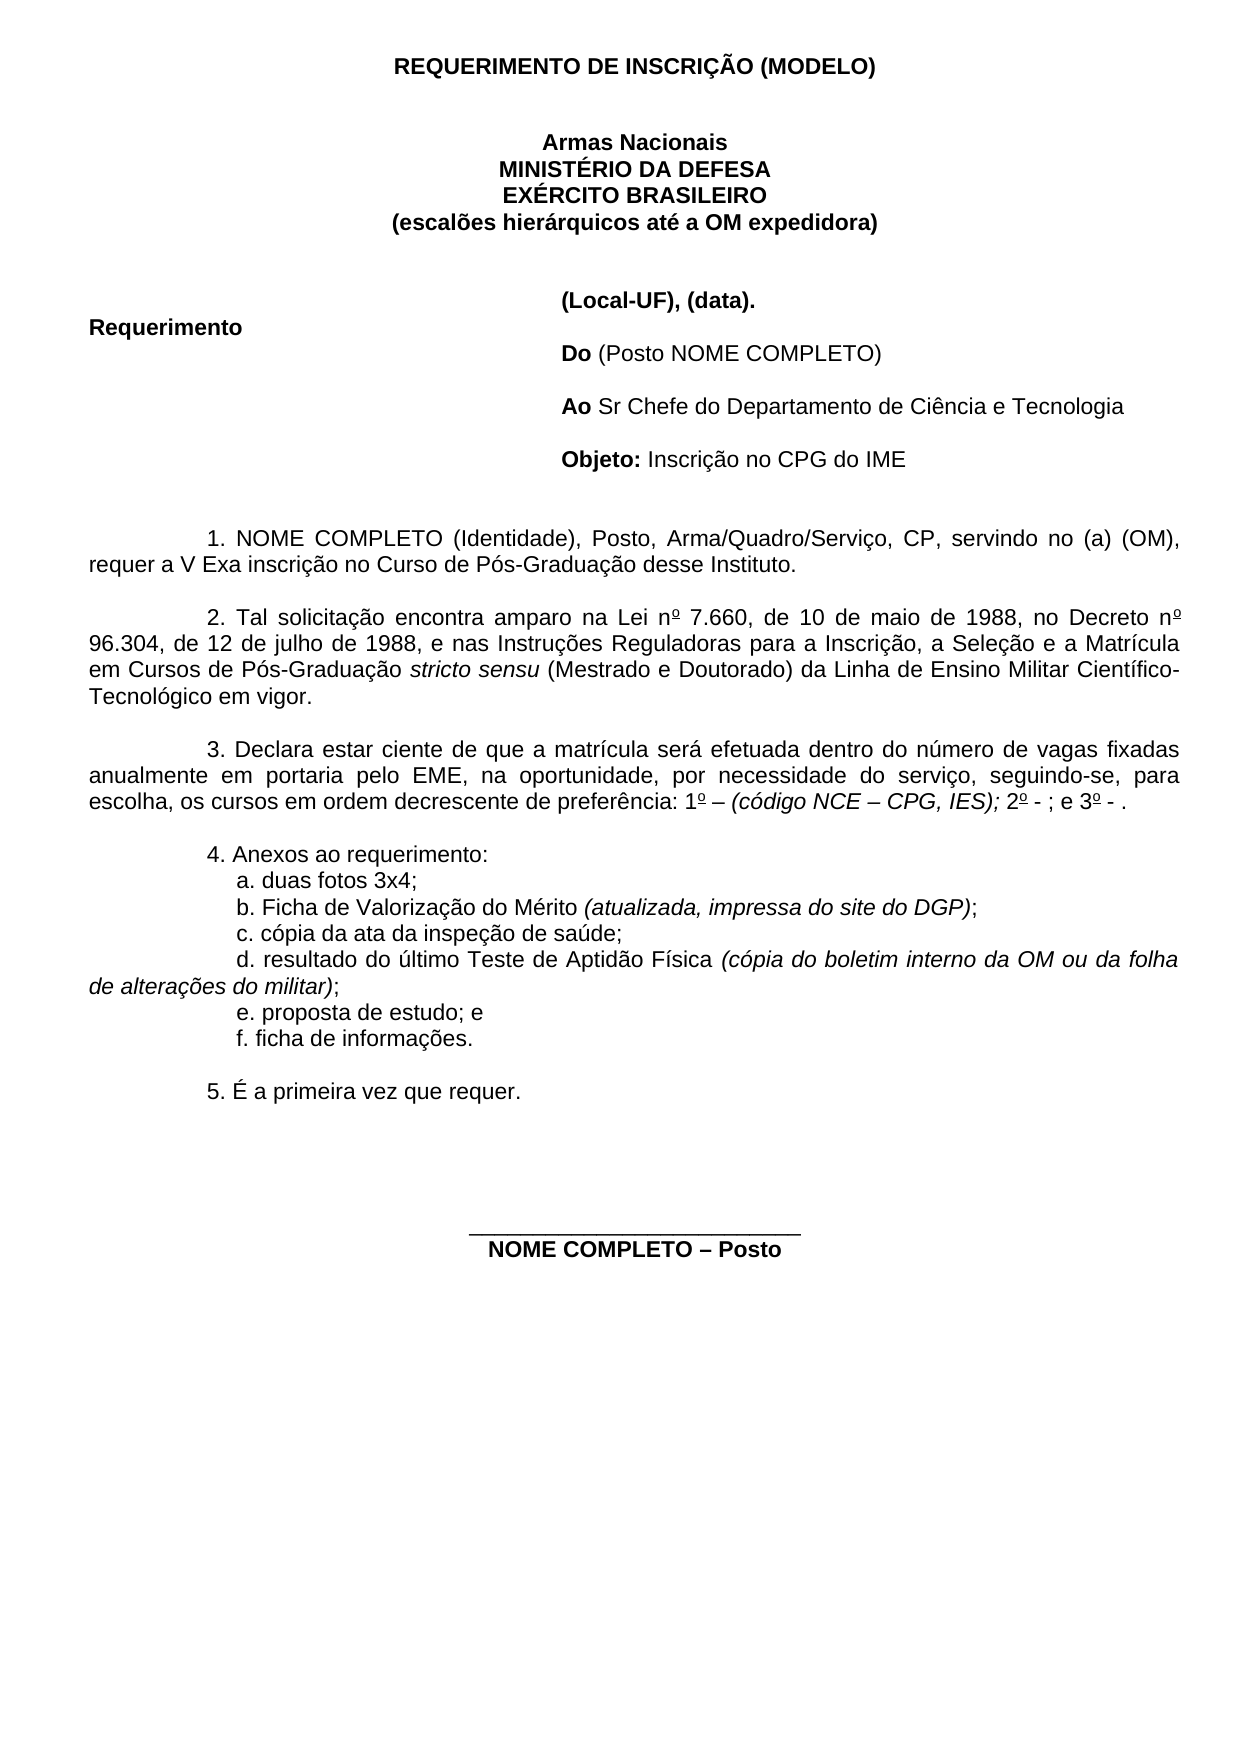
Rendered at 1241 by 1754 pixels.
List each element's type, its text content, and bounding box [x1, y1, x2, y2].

text Do (Posto NOME COMPLETO) [88, 340, 1181, 367]
text Armas Nacionais [88, 129, 1181, 156]
text 2. Tal solicitação encontra amparo na Lei no 7.660, de 10 de maio de 1988, no Decreto no 96.304, de 12 de julho de 1988, e nas Instruções Reguladoras para a Inscrição, a Seleção e a Matrícula em Cursos de Pós-Graduação stricto sensu (Mestrado e Doutorado) da Linha de Ensino Militar Científico-Tecnológico em vigor. [88, 604, 1181, 709]
text NOME COMPLETO – Posto [88, 1236, 1181, 1263]
text a. duas fotos 3x4; [88, 867, 1181, 894]
text f. ficha de informações. [88, 1025, 1181, 1052]
text 4. Anexos ao requerimento: [88, 841, 1181, 867]
text 1. NOME COMPLETO (Identidade), Posto, Arma/Quadro/Serviço, CP, servindo no (a) (OM), requer a V Exa inscrição no Curso de Pós-Graduação desse Instituto. [88, 525, 1181, 577]
text (escalões hierárquicos até a OM expedidora) [88, 208, 1181, 235]
text 5. É a primeira vez que requer. [88, 1078, 1181, 1104]
text d. resultado do último Teste de Aptidão Física (cópia do boletim interno da OM ou da folha de alterações do militar); [88, 946, 1181, 999]
text __________________________ [88, 1210, 1181, 1236]
text EXÉRCITO BRASILEIRO [88, 182, 1181, 208]
text Requerimento [88, 314, 1181, 340]
text (Local-UF), (data). [88, 287, 1181, 314]
text 3. Declara estar ciente de que a matrícula será efetuada dentro do número de vagas fixadas anualmente em portaria pelo EME, na oportunidade, por necessidade do serviço, seguindo-se, para escolha, os cursos em ordem decrescente de preferência: 1o – (código NCE – CPG, IES); 2o - ; e 3o - . [88, 736, 1181, 814]
text Objeto: Inscrição no CPG do IME [88, 446, 1181, 472]
text REQUERIMENTO DE INSCRIÇÃO (MODELO) [88, 53, 1181, 79]
text c. cópia da ata da inspeção de saúde; [88, 920, 1181, 946]
text e. proposta de estudo; e [88, 999, 1181, 1025]
text Ao Sr Chefe do Departamento de Ciência e Tecnologia [561, 393, 1181, 419]
text b. Ficha de Valorização do Mérito (atualizada, impressa do site do DGP); [88, 894, 1181, 920]
text MINISTÉRIO DA DEFESA [88, 156, 1181, 182]
